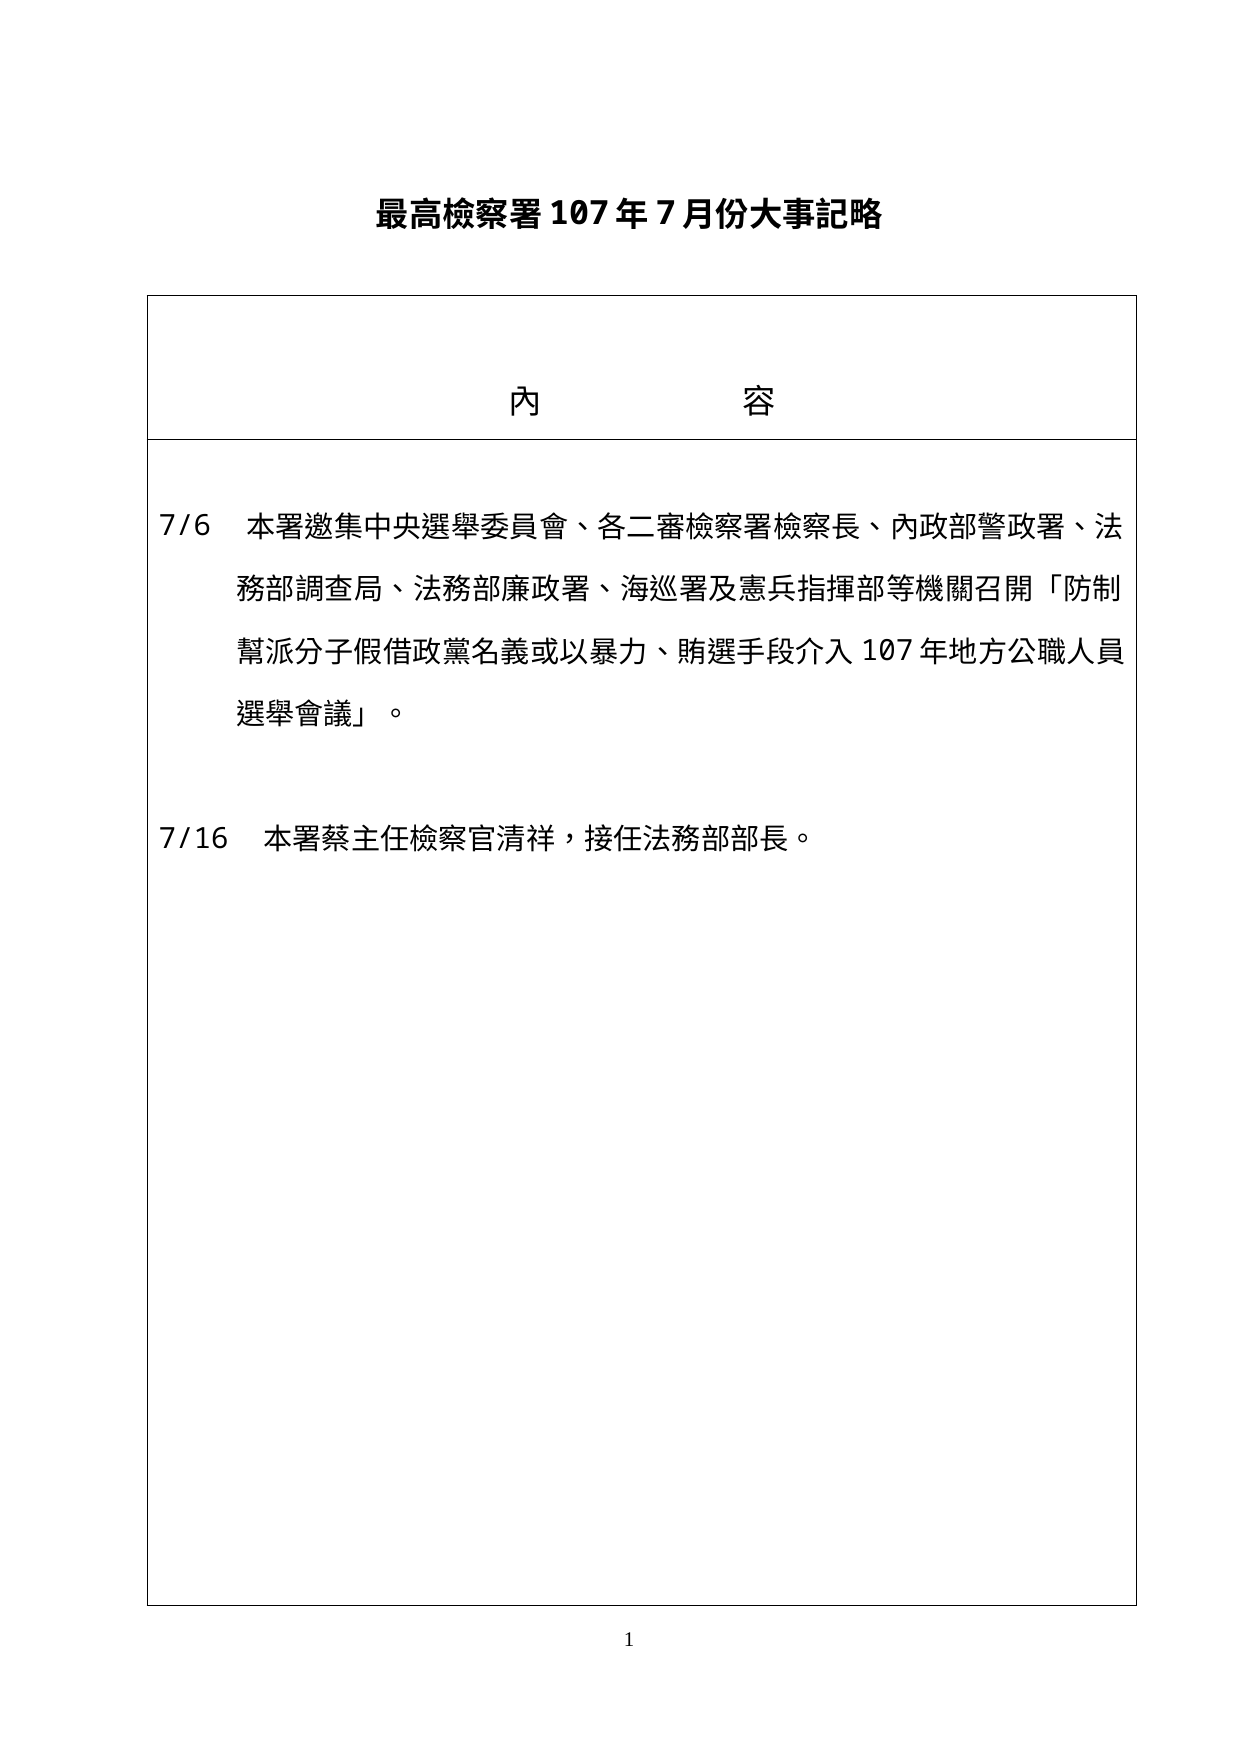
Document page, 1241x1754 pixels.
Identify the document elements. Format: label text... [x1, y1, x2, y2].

text 最高檢察署107年7月份大事記略 [136, 170, 1122, 233]
table_cell 7/6 本署邀集中央選舉委員會、各二審檢察署檢察長、內政部警政署、法務部調查局、法務部廉政署、海巡署及憲兵指揮部等機關召開「防制幫派分子假借政黨名義或以暴力、賄選手段介入107年地方公職人員選舉會議」。 7/16 本署蔡主任檢察官清祥，接任法務部部長。 [148, 440, 1136, 1604]
table_header 內 容 [148, 296, 1136, 439]
